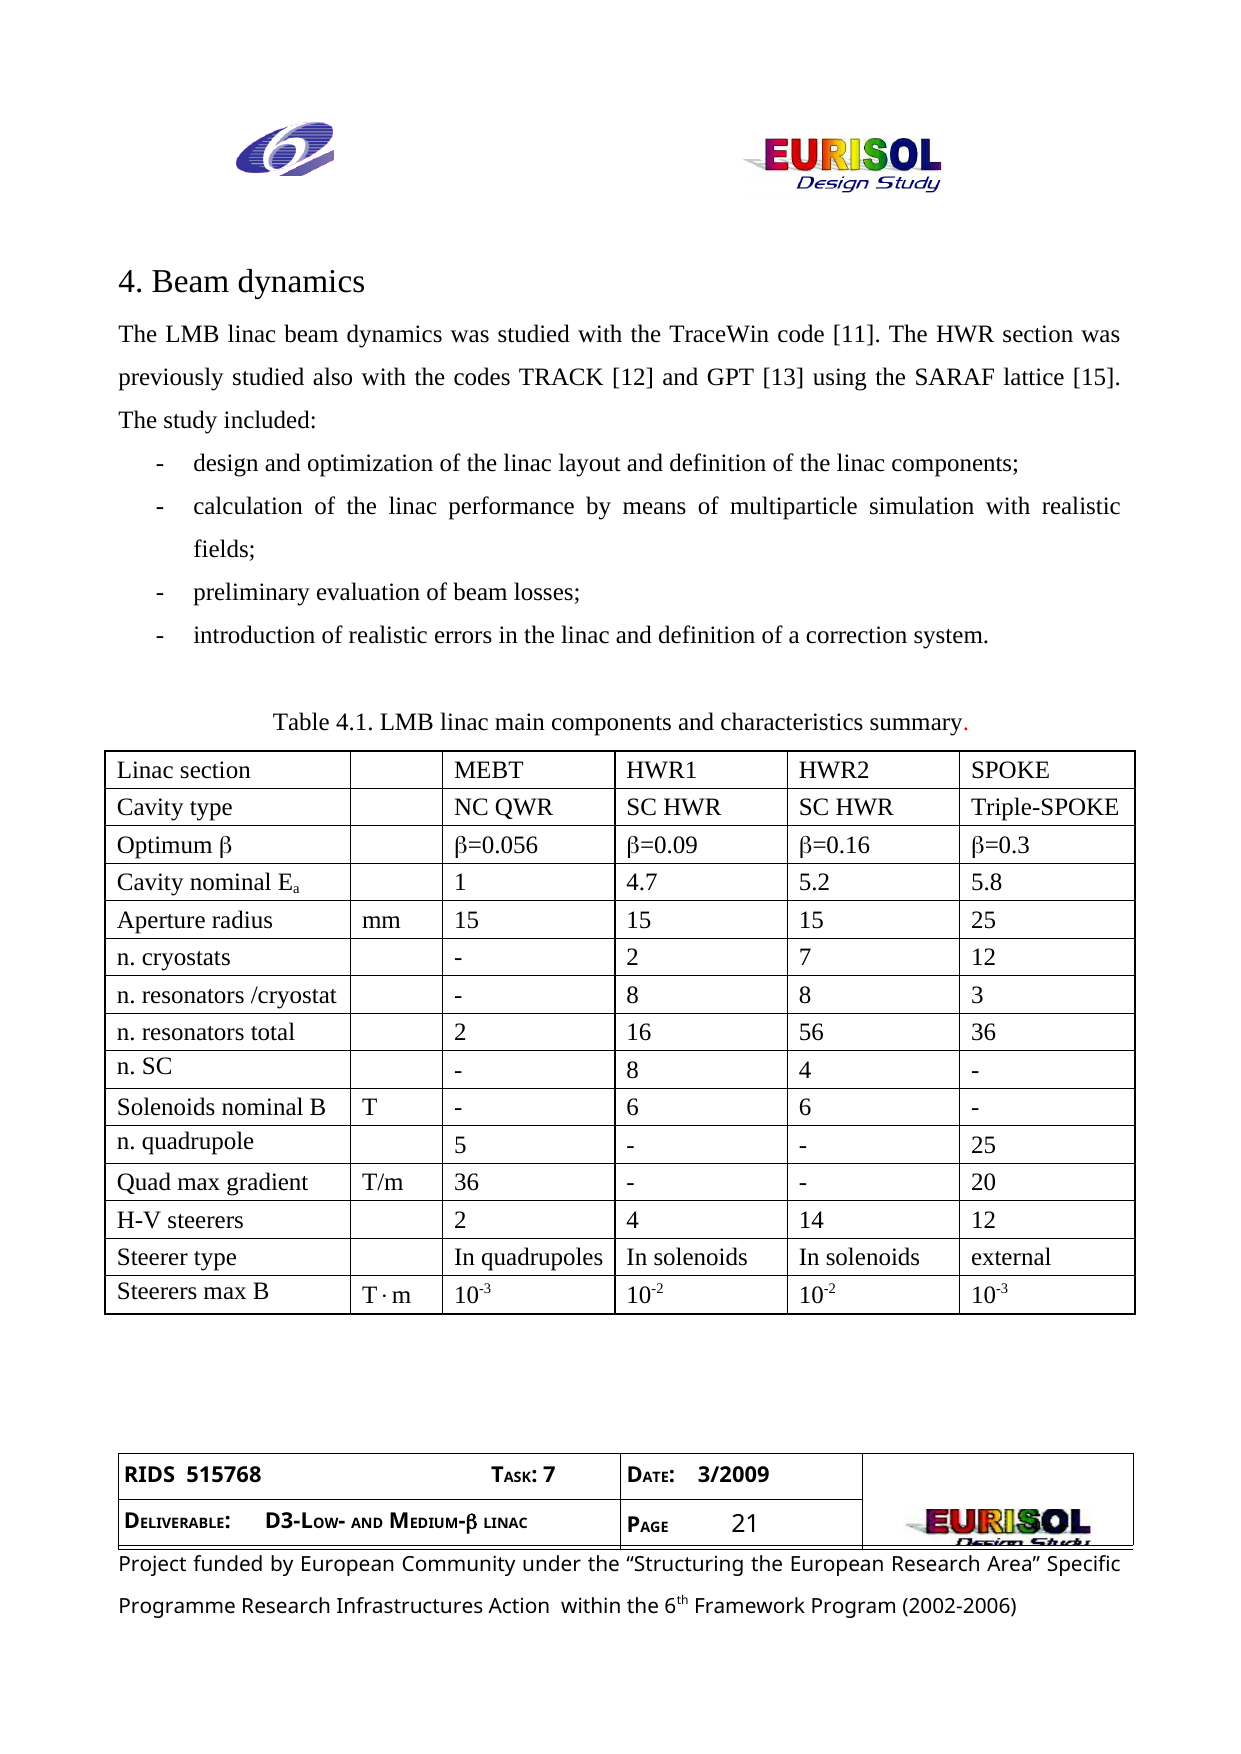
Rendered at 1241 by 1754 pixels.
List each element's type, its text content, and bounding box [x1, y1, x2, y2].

table_cell =0.09 [616, 826, 787, 862]
table_cell Steerers max B integral [106, 1276, 350, 1312]
table_header HWR1 [616, 752, 787, 787]
table_cell Quad max gradient [106, 1164, 350, 1200]
table_cell n. resonators total [106, 1014, 350, 1050]
table_cell - [788, 1126, 959, 1162]
table_cell =0.16 [788, 826, 959, 862]
table_cell [351, 789, 442, 825]
table_cell 56 [788, 1014, 959, 1050]
table_cell [351, 1014, 442, 1050]
table_cell [351, 826, 442, 862]
table_cell 5 [443, 1126, 614, 1162]
list design and optimization of the linac layout and definition of the linac components; [156, 448, 1122, 477]
table_cell [351, 939, 442, 975]
table_cell - [616, 1164, 787, 1200]
table_cell - [616, 1126, 787, 1162]
table_cell n. cryostats [106, 939, 350, 975]
table_cell SC HWR [788, 789, 959, 825]
table_cell 10-3 [443, 1276, 614, 1312]
table_cell Cavity nominal Ea [106, 864, 350, 900]
table_cell 7 [788, 939, 959, 975]
table_cell =0.3 [960, 826, 1134, 862]
table_cell 20 [960, 1164, 1134, 1200]
table_cell MV/m [351, 864, 442, 900]
table_cell - [443, 1089, 614, 1125]
table_cell - [960, 1051, 1134, 1087]
table_cell [351, 976, 442, 1012]
text The LMB linac beam dynamics was studied with the TraceWin code [11]. The HWR section was previously studied also with the codes TRACK [12] and GPT [13] using the SARAF lattice [15]. The study included: [118, 319, 1122, 434]
table_cell In quadrupoles [443, 1239, 614, 1275]
table_cell - [443, 939, 614, 975]
table_cell Aperture radius [106, 901, 350, 937]
table_cell 10-2 [616, 1276, 787, 1312]
table_header Linac section [106, 752, 350, 787]
table_cell 8 [616, 976, 787, 1012]
table_cell 25 [960, 901, 1134, 937]
table_cell 4.7 [616, 864, 787, 900]
table_cell T [351, 1089, 442, 1125]
table_cell Cavity type [106, 789, 350, 825]
table_cell Solenoids nominal B [106, 1089, 350, 1125]
list calculation of the linac performance by means of multiparticle simulation with realistic fields; [156, 491, 1122, 563]
text Table 4.1. LMB linac main components and characteristics summary. [118, 707, 1122, 736]
table_header SPOKE [960, 752, 1134, 787]
table_cell 6 [616, 1089, 787, 1125]
list introduction of realistic errors in the linac and definition of a correction system. [156, 621, 1122, 649]
table_cell 10-2 [788, 1276, 959, 1312]
table_cell H-V steerers [106, 1201, 350, 1237]
table_cell 8 [788, 976, 959, 1012]
table_cell 3 [960, 976, 1134, 1012]
table_cell Triple-SPOKE [960, 789, 1134, 825]
table_cell n. quadrupole magnets [106, 1126, 350, 1162]
table_cell Steerer type [106, 1239, 350, 1275]
table_cell - [443, 976, 614, 1012]
table_cell 36 [960, 1014, 1134, 1050]
table_cell 2 [443, 1201, 614, 1237]
table_cell 2 [443, 1014, 614, 1050]
table_cell 16 [616, 1014, 787, 1050]
table_cell 15 [616, 901, 787, 937]
picture [234, 119, 334, 176]
table_cell 4 [788, 1051, 959, 1087]
table_header MEBT [443, 752, 614, 787]
table_cell - [788, 1164, 959, 1200]
table_cell 14 [788, 1201, 959, 1237]
table_cell 1 [443, 864, 614, 900]
table_cell 25 [960, 1126, 1134, 1162]
table_cell [351, 1239, 442, 1275]
table_cell - [960, 1089, 1134, 1125]
table_cell 6 [788, 1089, 959, 1125]
table_cell 36 [443, 1164, 614, 1200]
table_cell 2 [616, 939, 787, 975]
table_cell NC QWR [443, 789, 614, 825]
table_cell 10-3 [960, 1276, 1134, 1312]
table_cell 8 [616, 1051, 787, 1087]
picture [903, 1509, 1092, 1545]
table_cell 15 [788, 901, 959, 937]
table_cell =0.056 [443, 826, 614, 862]
table_cell In solenoids [616, 1239, 787, 1275]
table_cell [351, 1051, 442, 1087]
table_cell 12 [960, 939, 1134, 975]
table_cell T/m [351, 1164, 442, 1200]
table_cell 12 [960, 1201, 1134, 1237]
table_cell [351, 1126, 442, 1162]
table_cell mm [351, 901, 442, 937]
table_cell 4 [616, 1201, 787, 1237]
table_cell [351, 1201, 442, 1237]
table_cell n. SC solenoids/cryostat [106, 1051, 350, 1087]
text 4. Beam dynamics [118, 261, 1122, 299]
table_cell Tm [351, 1276, 442, 1312]
table_cell external [960, 1239, 1134, 1275]
table_header HWR2 [788, 752, 959, 787]
table_cell 5.8 [960, 864, 1134, 900]
list preliminary evaluation of beam losses; [156, 577, 1122, 606]
table_cell 5.2 [788, 864, 959, 900]
table_cell In solenoids [788, 1239, 959, 1275]
table_header [351, 752, 442, 787]
table_cell n. resonators /cryostat [106, 976, 350, 1012]
table_cell Optimum  [106, 826, 350, 862]
table_cell 15 [443, 901, 614, 937]
picture [740, 138, 942, 197]
table_cell - [443, 1051, 614, 1087]
table_cell SC HWR [616, 789, 787, 825]
